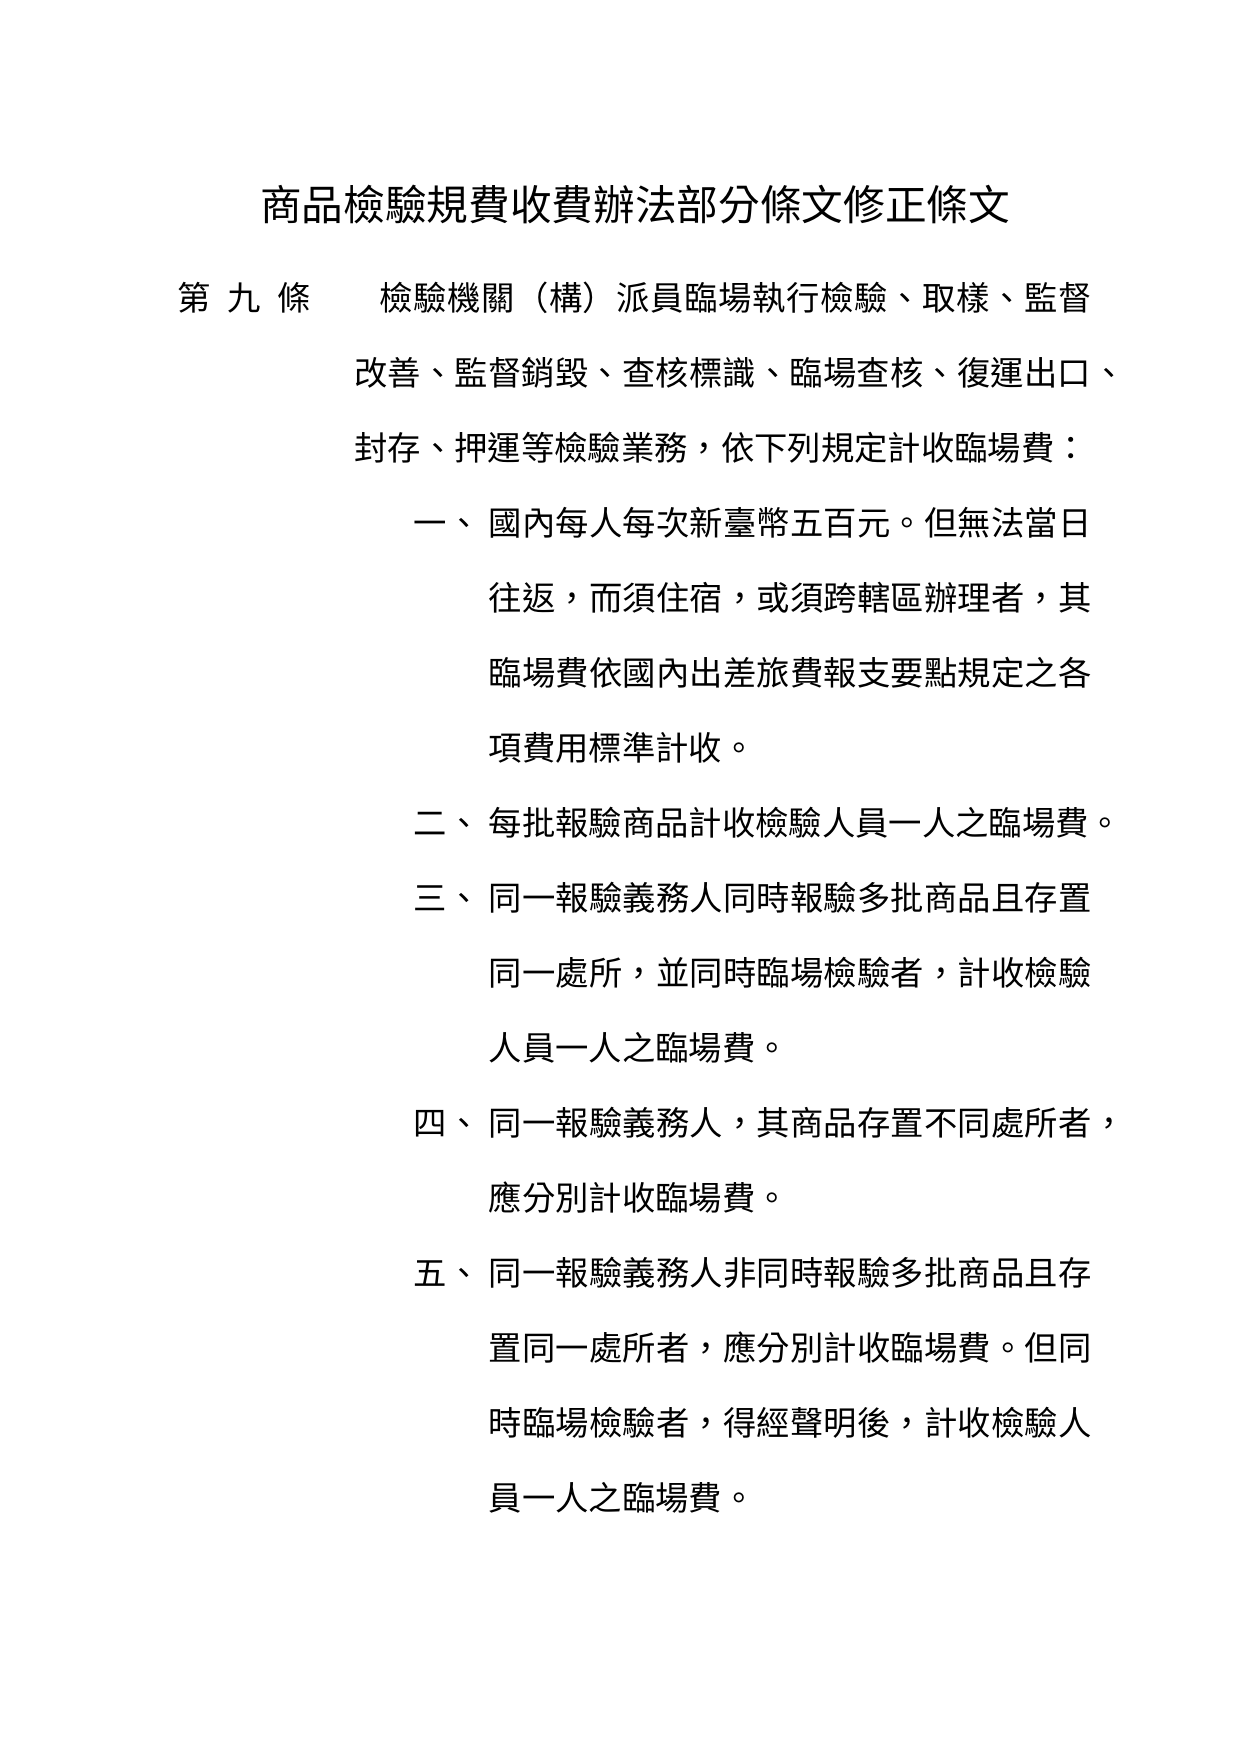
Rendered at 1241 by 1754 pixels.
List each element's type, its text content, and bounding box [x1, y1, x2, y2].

list 同一報驗義務人同時報驗多批商品且存置同一處所，並同時臨場檢驗者，計收檢驗人員一人之臨場費。 [413, 858, 1092, 1083]
text 商品檢驗規費收費辦法部分條文修正條文 [177, 164, 1092, 239]
list 國內每人每次新臺幣五百元。但無法當日往返，而須住宿，或須跨轄區辦理者，其臨場費依國內出差旅費報支要點規定之各項費用標準計收。 [413, 483, 1092, 783]
list 每批報驗商品計收檢驗人員一人之臨場費。 [413, 783, 1092, 858]
list 同一報驗義務人非同時報驗多批商品且存置同一處所者，應分別計收臨場費。但同時臨場檢驗者，得經聲明後，計收檢驗人員一人之臨場費。 [413, 1233, 1092, 1533]
text 第 九 條 檢驗機關（構）派員臨場執行檢驗、取樣、監督改善、監督銷毀、查核標識、臨場查核、復運出口、封存、押運等檢驗業務，依下列規定計收臨場費： [177, 258, 1092, 483]
list 同一報驗義務人，其商品存置不同處所者，應分別計收臨場費。 [413, 1083, 1092, 1233]
